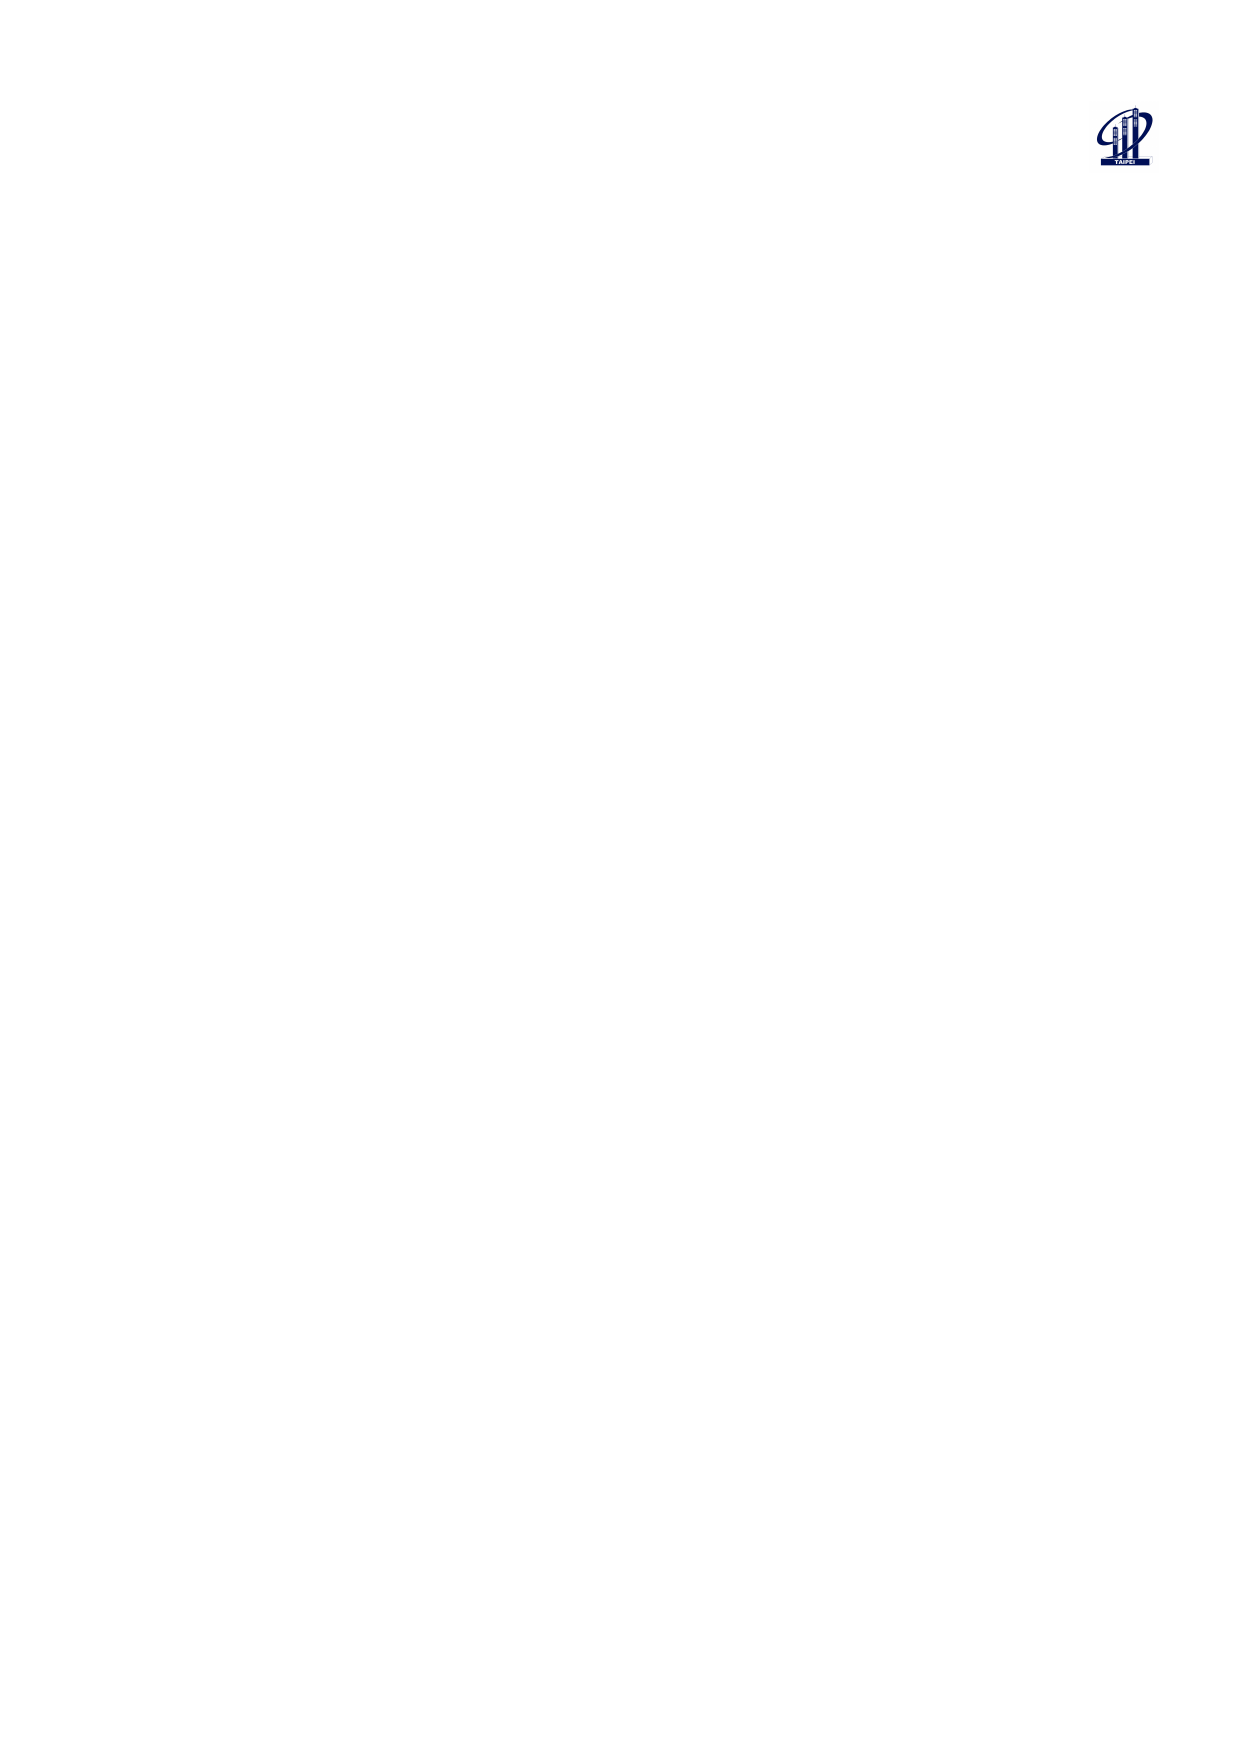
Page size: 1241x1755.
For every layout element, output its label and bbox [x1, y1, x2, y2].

picture [1088, 101, 1160, 173]
